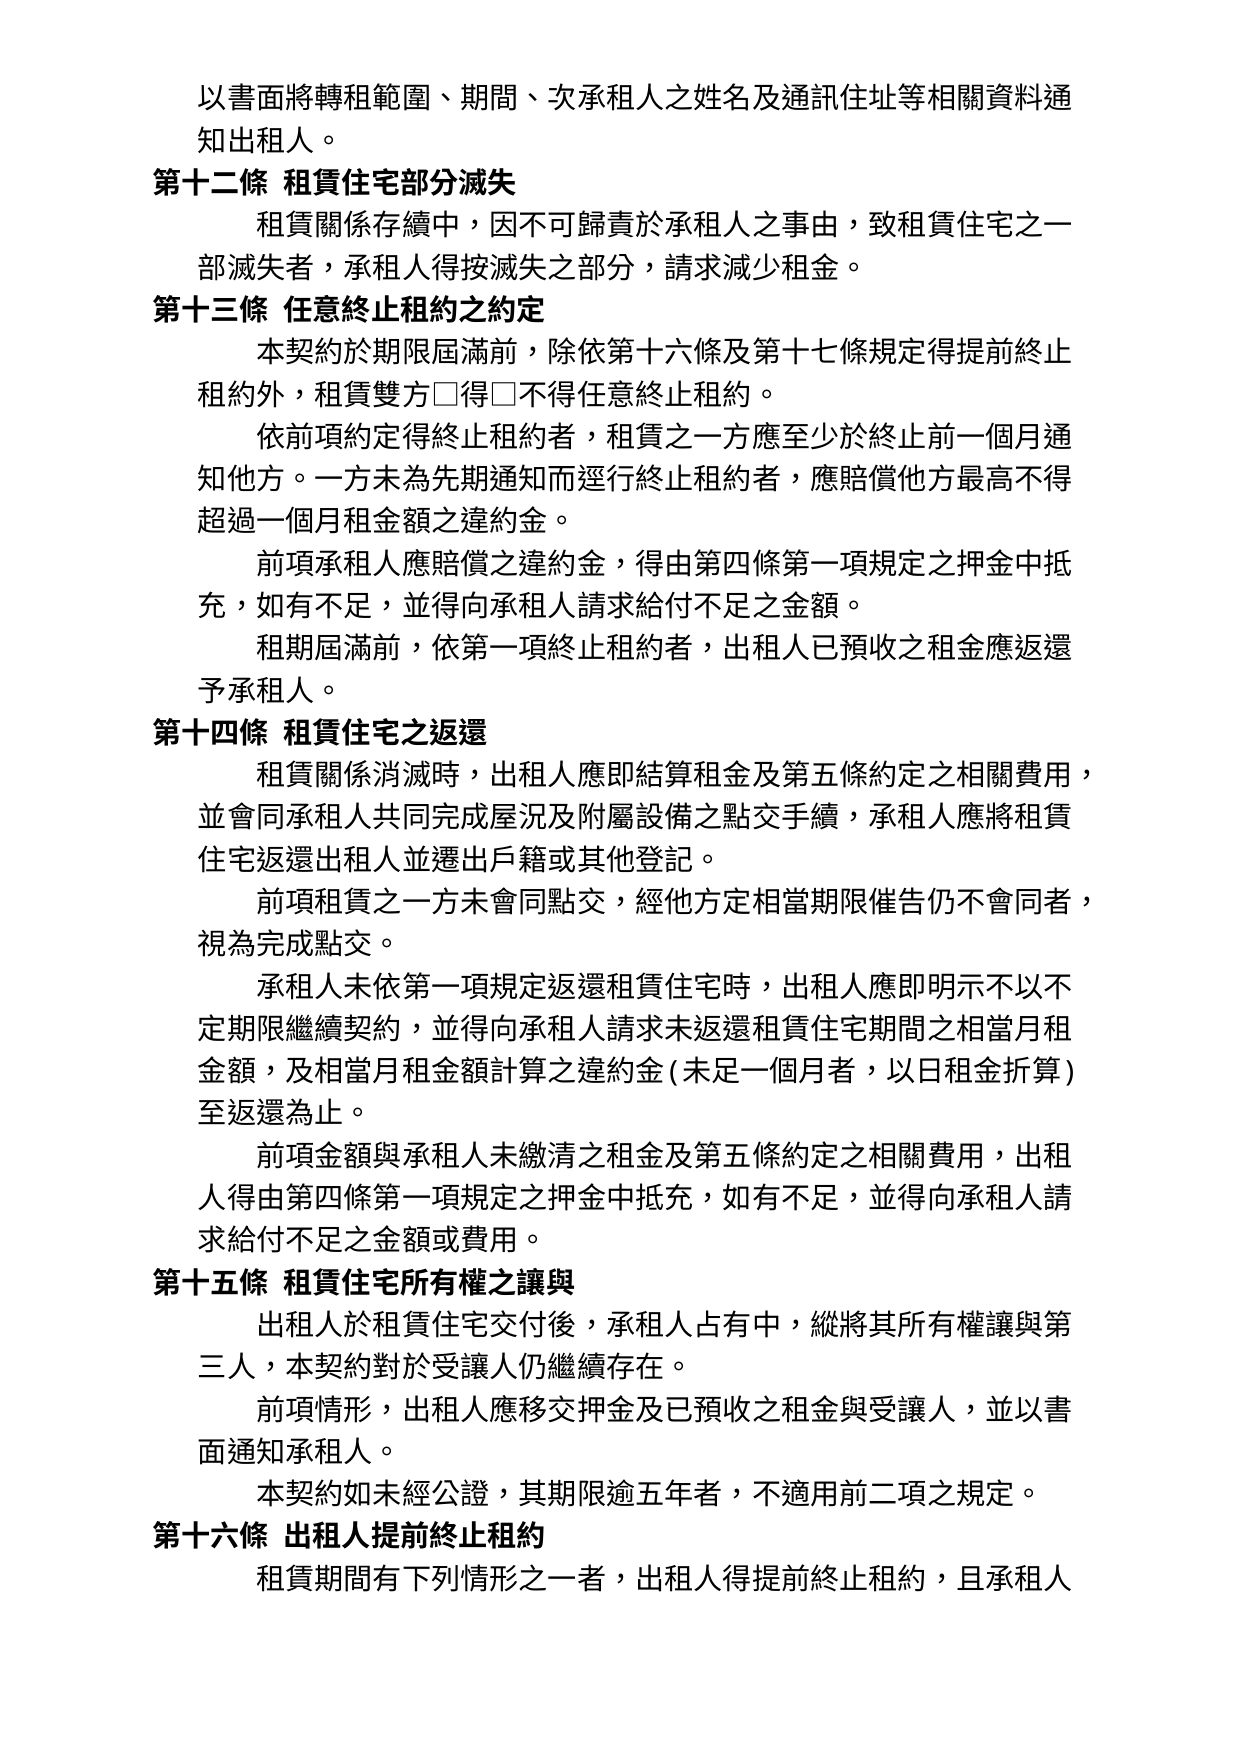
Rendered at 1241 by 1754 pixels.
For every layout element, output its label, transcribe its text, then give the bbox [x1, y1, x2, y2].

text 本契約於期限屆滿前，除依第十六條及第十七條規定得提前終止租約外，租賃雙方□得□不得任意終止租約。 [198, 329, 1092, 413]
text 第十二條 租賃住宅部分滅失 [148, 159, 1092, 202]
text 前項租賃之一方未會同點交，經他方定相當期限催告仍不會同者，視為完成點交。 [198, 878, 1092, 963]
text 前項承租人應賠償之違約金，得由第四條第一項規定之押金中抵充，如有不足，並得向承租人請求給付不足之金額。 [198, 540, 1092, 625]
text 第十六條 出租人提前終止租約 [148, 1513, 1092, 1555]
text 租期屆滿前，依第一項終止租約者，出租人已預收之租金應返還予承租人。 [198, 625, 1092, 709]
text 租賃關係消滅時，出租人應即結算租金及第五條約定之相關費用，並會同承租人共同完成屋況及附屬設備之點交手續，承租人應將租賃住宅返還出租人並遷出戶籍或其他登記。 [198, 752, 1092, 878]
text 承租人經出租人同意轉租者，與次承租人簽訂轉租契約時，應不得逾出租人同意轉租之範圍及期間，並應於簽訂轉租契約後三十日內，以書面將轉租範圍、期間、次承租人之姓名及通訊住址等相關資料通知出租人。 [198, 75, 1092, 159]
text 租賃關係存續中，因不可歸責於承租人之事由，致租賃住宅之一部滅失者，承租人得按滅失之部分，請求減少租金。 [198, 202, 1092, 286]
text 前項情形，出租人應移交押金及已預收之租金與受讓人，並以書面通知承租人。 [198, 1386, 1092, 1471]
text 依前項約定得終止租約者，租賃之一方應至少於終止前一個月通知他方。一方未為先期通知而逕行終止租約者，應賠償他方最高不得超過一個月租金額之違約金。 [198, 413, 1092, 540]
text 承租人未依第一項規定返還租賃住宅時，出租人應即明示不以不定期限繼續契約，並得向承租人請求未返還租賃住宅期間之相當月租金額，及相當月租金額計算之違約金(未足一個月者，以日租金折算)至返還為止。 [198, 963, 1092, 1132]
text 前項金額與承租人未繳清之租金及第五條約定之相關費用，出租人得由第四條第一項規定之押金中抵充，如有不足，並得向承租人請求給付不足之金額或費用。 [198, 1132, 1092, 1259]
text 出租人於租賃住宅交付後，承租人占有中，縱將其所有權讓與第三人，本契約對於受讓人仍繼續存在。 [198, 1302, 1092, 1386]
text 第十四條 租賃住宅之返還 [148, 709, 1092, 752]
text 租賃期間有下列情形之一者，出租人得提前終止租約，且承租人 [198, 1555, 1092, 1598]
text 第十五條 租賃住宅所有權之讓與 [148, 1259, 1092, 1302]
text 第十三條 任意終止租約之約定 [148, 286, 1092, 329]
text 本契約如未經公證，其期限逾五年者，不適用前二項之規定。 [198, 1471, 1092, 1513]
